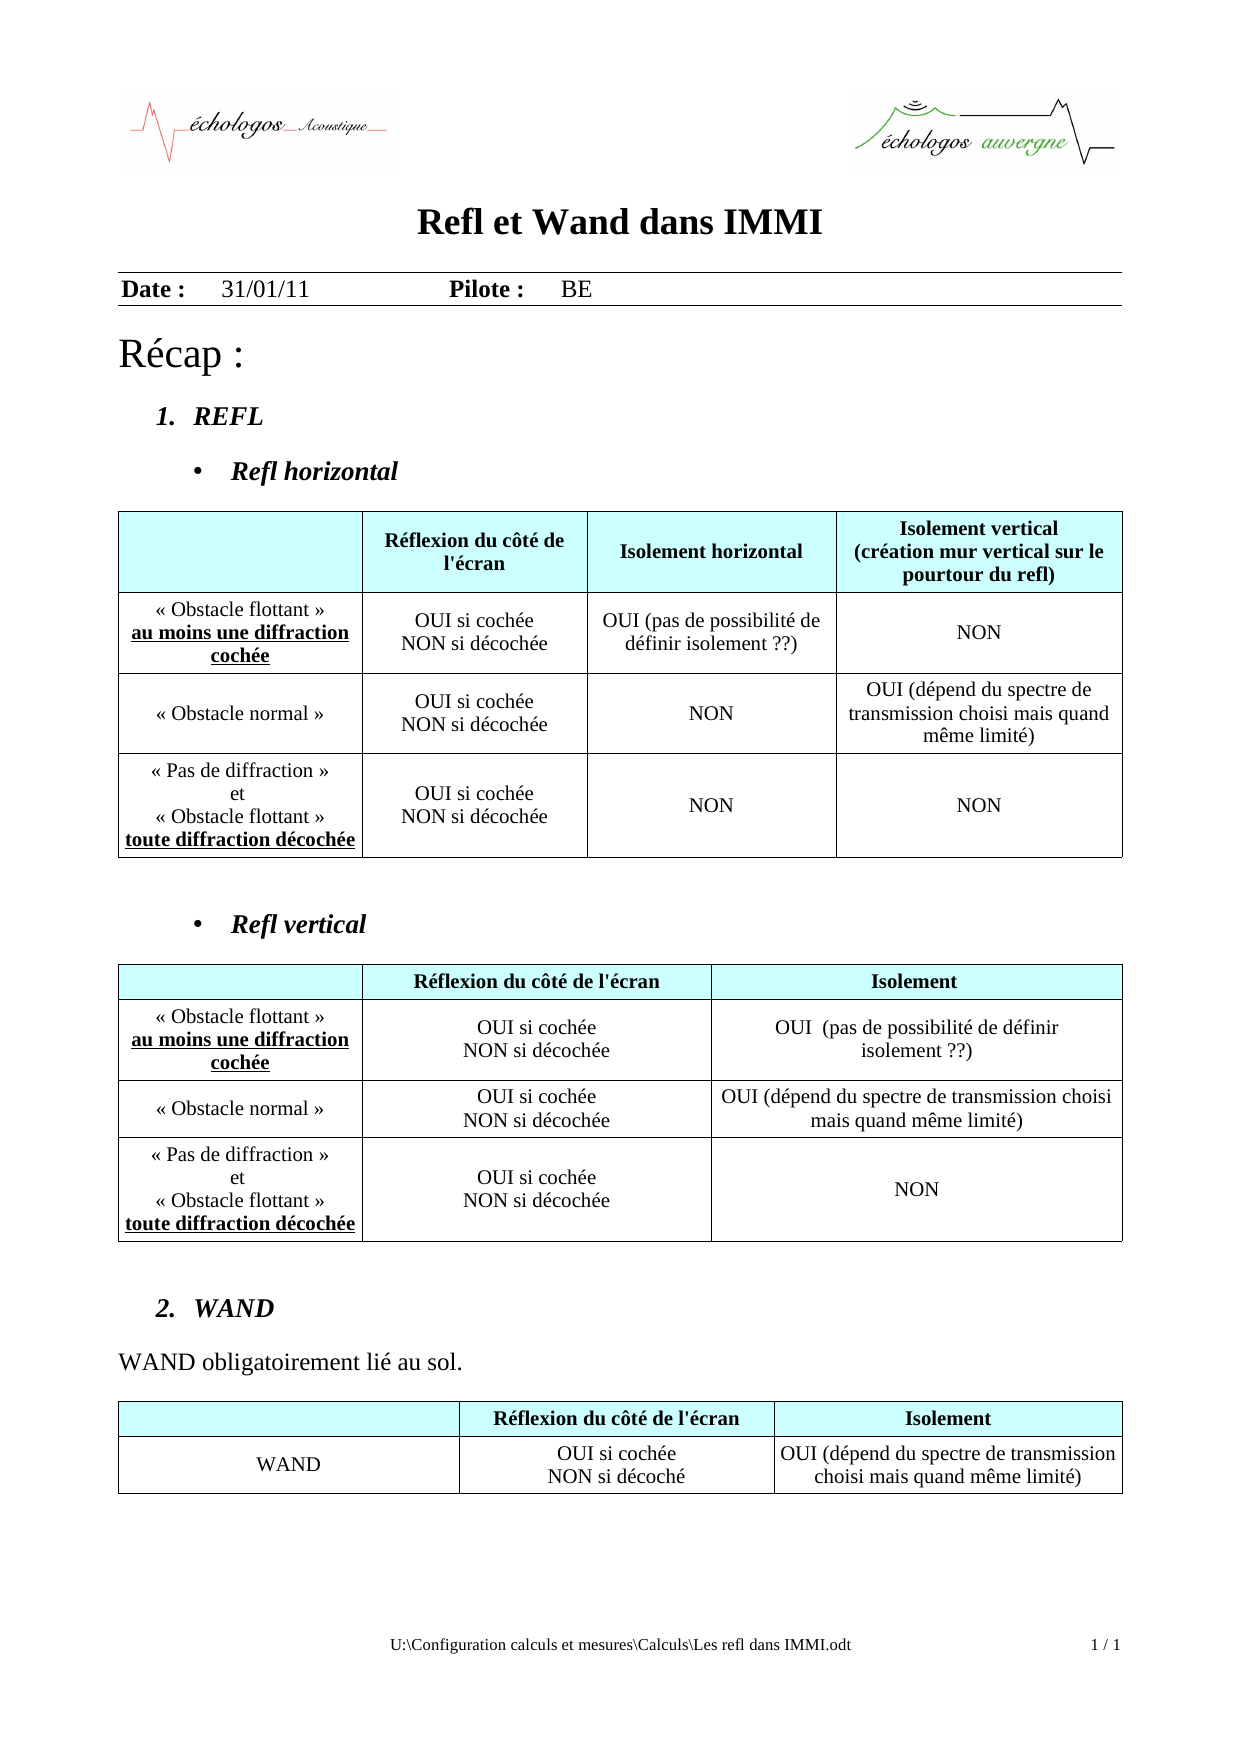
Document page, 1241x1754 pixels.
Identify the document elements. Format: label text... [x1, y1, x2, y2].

table_cell NON [588, 674, 836, 753]
table_cell « Obstacle normal » [119, 1081, 362, 1137]
table_cell OUI (dépend du spectre de transmission choisi mais quand même limité) [712, 1081, 1122, 1137]
table_cell OUI si cochée NON si décoché [460, 1437, 774, 1493]
list WAND [156, 1294, 1122, 1323]
table_header Réflexion du côté de l'écran [363, 512, 587, 592]
text Date : 31/01/11 Pilote : BE [118, 273, 1122, 305]
table_cell OUI si cochée NON si décochée [363, 593, 587, 673]
table_cell OUI (dépend du spectre de transmission choisi mais quand même limité) [837, 674, 1122, 753]
table_header Réflexion du côté de l'écran [363, 965, 711, 999]
table_cell OUI si cochée NON si décochée [363, 754, 587, 857]
table_header Isolement horizontal [588, 512, 836, 592]
text Refl et Wand dans IMMI [118, 201, 1122, 242]
list Refl vertical [193, 909, 1122, 939]
table_cell OUI si cochée NON si décochée [363, 1081, 711, 1137]
table_cell OUI (pas de possibilité de définir isolement ??) [588, 593, 836, 673]
table_header [119, 512, 362, 592]
table_cell OUI (dépend du spectre de transmission choisi mais quand même limité) [775, 1437, 1122, 1493]
list Refl horizontal [193, 456, 1122, 486]
text WAND obligatoirement lié au sol. [118, 1348, 1122, 1376]
table_cell NON [712, 1138, 1122, 1241]
table_cell NON [588, 754, 836, 857]
table_cell « Pas de diffraction » et « Obstacle flottant » toute diffraction décochée [119, 754, 362, 857]
picture [119, 88, 397, 172]
table_cell OUI si cochée NON si décochée [363, 1138, 711, 1241]
table_header Isolement [775, 1402, 1122, 1436]
table_header Isolement vertical (création mur vertical sur le pourtour du refl) [837, 512, 1122, 592]
table_cell OUI si cochée NON si décochée [363, 674, 587, 753]
table_cell NON [837, 593, 1122, 673]
text Récap : [118, 330, 1122, 377]
table_cell WAND [119, 1437, 459, 1493]
table_cell NON [837, 754, 1122, 857]
table_cell « Pas de diffraction » et « Obstacle flottant » toute diffraction décochée [119, 1138, 362, 1241]
table_header [119, 1402, 459, 1436]
table_cell OUI si cochée NON si décochée [363, 1000, 711, 1080]
table_header Isolement [712, 965, 1122, 999]
table_cell OUI (pas de possibilité de définir isolement ??) [712, 1000, 1122, 1080]
table_header [119, 965, 362, 999]
table_header Réflexion du côté de l'écran [460, 1402, 774, 1436]
picture [848, 90, 1122, 172]
table_cell « Obstacle flottant » au moins une diffraction cochée [119, 593, 362, 673]
list REFL [156, 402, 1122, 431]
table_cell « Obstacle normal » [119, 674, 362, 753]
table_cell « Obstacle flottant » au moins une diffraction cochée [119, 1000, 362, 1080]
